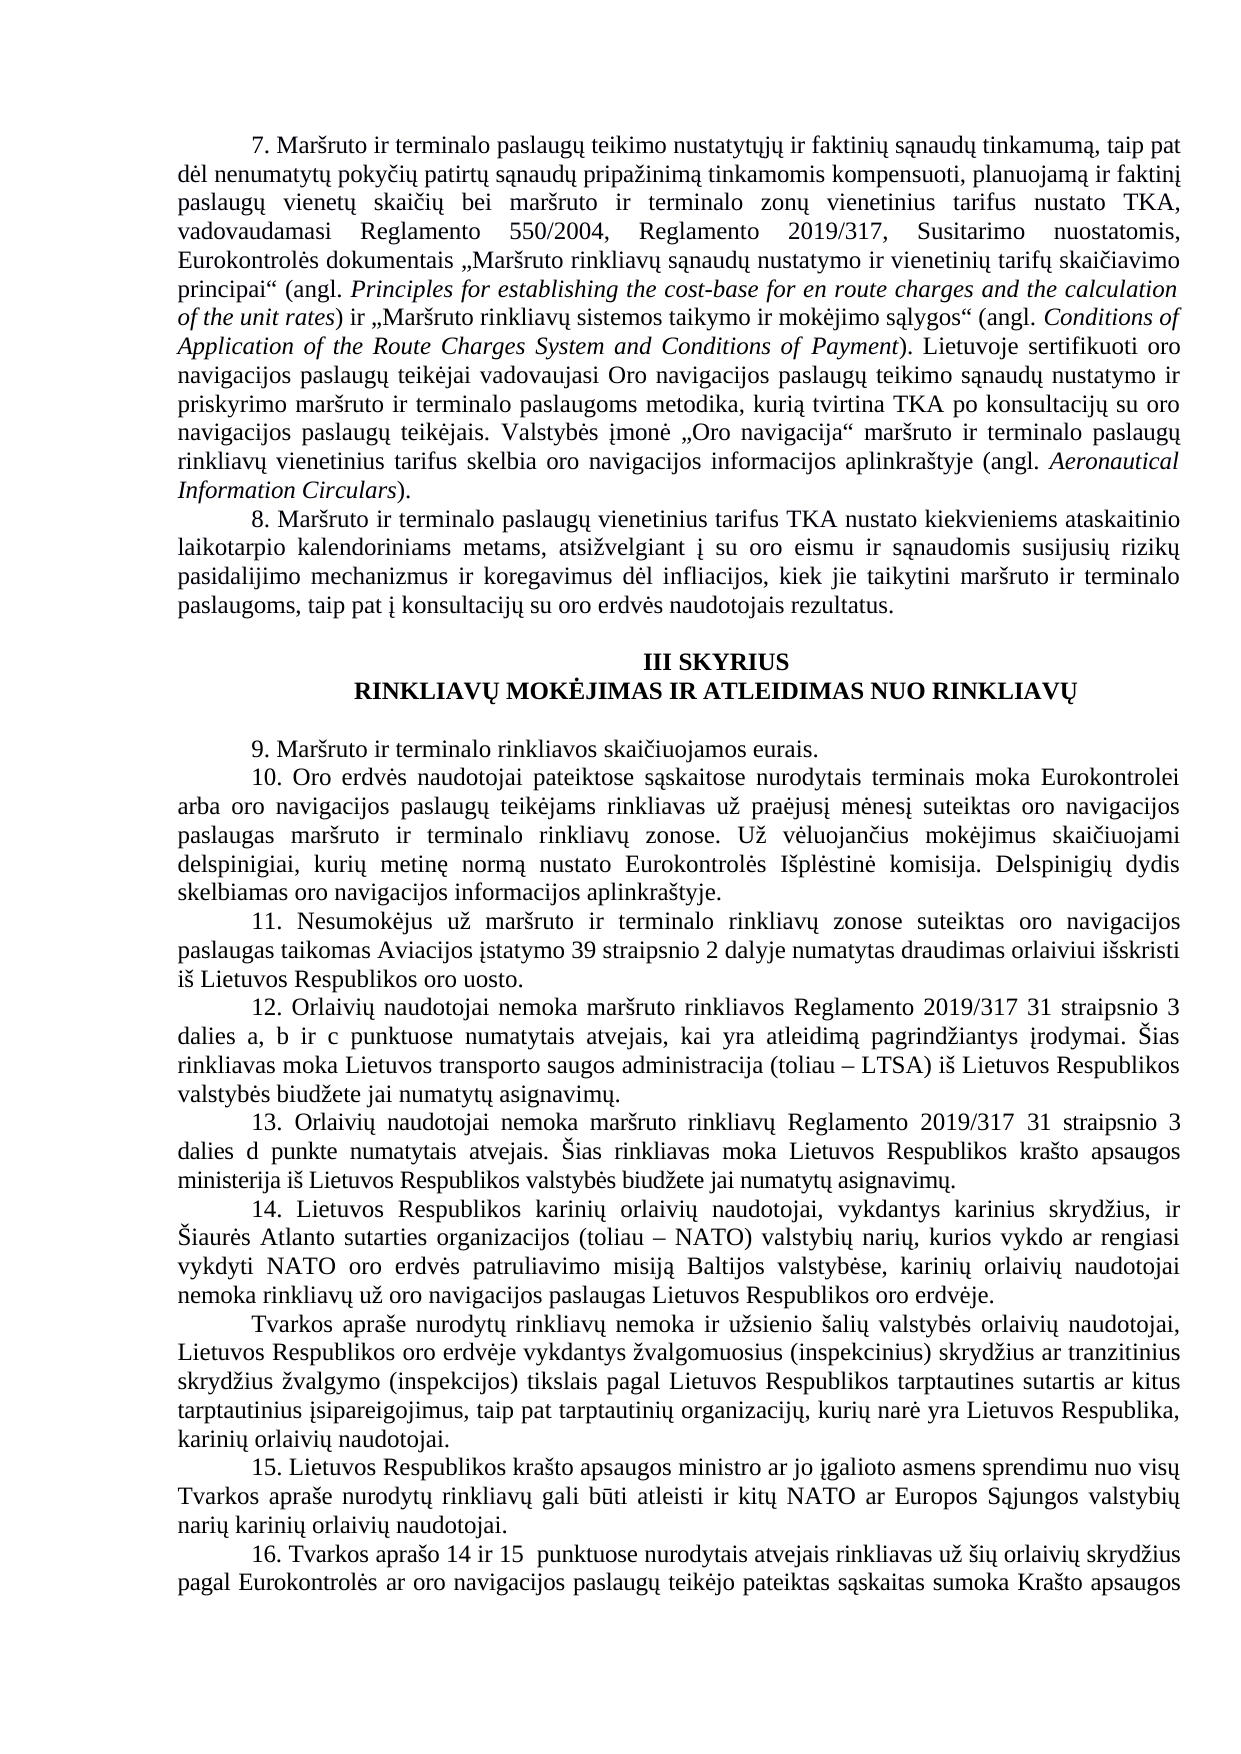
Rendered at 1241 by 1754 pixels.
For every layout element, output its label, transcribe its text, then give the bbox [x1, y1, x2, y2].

text 14. Lietuvos Respublikos karinių orlaivių naudotojai, vykdantys karinius skrydžius, ir Šiaurės Atlanto sutarties organizacijos (toliau – NATO) valstybių narių, kurios vykdo ar rengiasi vykdyti NATO oro erdvės patruliavimo misiją Baltijos valstybėse, karinių orlaivių naudotojai nemoka rinkliavų už oro navigacijos paslaugas Lietuvos Respublikos oro erdvėje. [177, 1194, 1181, 1309]
text RINKLIAVŲ MOKĖJIMAS IR atleidimas nuo rinkliavų [177, 676, 1181, 705]
text 15. Lietuvos Respublikos krašto apsaugos ministro ar jo įgalioto asmens sprendimu nuo visų Tvarkos apraše nurodytų rinkliavų gali būti atleisti ir kitų NATO ar Europos Sąjungos valstybių narių karinių orlaivių naudotojai. [177, 1452, 1181, 1539]
text III SKYRIUS [177, 647, 1181, 676]
text 16. Tvarkos aprašo 14 ir 15 punktuose nurodytais atvejais rinkliavas už šių orlaivių skrydžius pagal Eurokontrolės ar oro navigacijos paslaugų teikėjo pateiktas sąskaitas sumoka Krašto apsaugos [177, 1539, 1181, 1596]
text 11. Nesumokėjus už maršruto ir terminalo rinkliavų zonose suteiktas oro navigacijos paslaugas taikomas Aviacijos įstatymo 39 straipsnio 2 dalyje numatytas draudimas orlaiviui išskristi iš Lietuvos Respublikos oro uosto. [177, 906, 1181, 992]
text 13. Orlaivių naudotojai nemoka maršruto rinkliavų Reglamento 2019/317 31 straipsnio 3 dalies d punkte numatytais atvejais. Šias rinkliavas moka Lietuvos Respublikos krašto apsaugos ministerija iš Lietuvos Respublikos valstybės biudžete jai numatytų asignavimų. [177, 1107, 1181, 1194]
text 7. Maršruto ir terminalo paslaugų teikimo nustatytųjų ir faktinių sąnaudų tinkamumą, taip pat dėl nenumatytų pokyčių patirtų sąnaudų pripažinimą tinkamomis kompensuoti, planuojamą ir faktinį paslaugų vienetų skaičių bei maršruto ir terminalo zonų vienetinius tarifus nustato TKA, vadovaudamasi Reglamento 550/2004, Reglamento 2019/317, Susitarimo nuostatomis, Eurokontrolės dokumentais „Maršruto rinkliavų sąnaudų nustatymo ir vienetinių tarifų skaičiavimo principai“ (angl. Principles for establishing the cost-base for en route charges and the calculation of the unit rates) ir „Maršruto rinkliavų sistemos taikymo ir mokėjimo sąlygos“ (angl. Conditions of Application of the Route Charges System and Conditions of Payment). Lietuvoje sertifikuoti oro navigacijos paslaugų teikėjai vadovaujasi Oro navigacijos paslaugų teikimo sąnaudų nustatymo ir priskyrimo maršruto ir terminalo paslaugoms metodika, kurią tvirtina TKA po konsultacijų su oro navigacijos paslaugų teikėjais. Valstybės įmonė „Oro navigacija“ maršruto ir terminalo paslaugų rinkliavų vienetinius tarifus skelbia oro navigacijos informacijos aplinkraštyje (angl. Aeronautical Information Circulars). [177, 130, 1181, 504]
text 12. Orlaivių naudotojai nemoka maršruto rinkliavos Reglamento 2019/317 31 straipsnio 3 dalies a, b ir c punktuose numatytais atvejais, kai yra atleidimą pagrindžiantys įrodymai. Šias rinkliavas moka Lietuvos transporto saugos administracija (toliau – LTSA) iš Lietuvos Respublikos valstybės biudžete jai numatytų asignavimų. [177, 992, 1181, 1107]
text 10. Oro erdvės naudotojai pateiktose sąskaitose nurodytais terminais moka Eurokontrolei arba oro navigacijos paslaugų teikėjams rinkliavas už praėjusį mėnesį suteiktas oro navigacijos paslaugas maršruto ir terminalo rinkliavų zonose. Už vėluojančius mokėjimus skaičiuojami delspinigiai, kurių metinę normą nustato Eurokontrolės Išplėstinė komisija. Delspinigių dydis skelbiamas oro navigacijos informacijos aplinkraštyje. [177, 762, 1181, 906]
text Tvarkos apraše nurodytų rinkliavų nemoka ir užsienio šalių valstybės orlaivių naudotojai, Lietuvos Respublikos oro erdvėje vykdantys žvalgomuosius (inspekcinius) skrydžius ar tranzitinius skrydžius žvalgymo (inspekcijos) tikslais pagal Lietuvos Respublikos tarptautines sutartis ar kitus tarptautinius įsipareigojimus, taip pat tarptautinių organizacijų, kurių narė yra Lietuvos Respublika, karinių orlaivių naudotojai. [177, 1309, 1181, 1452]
text 9. Maršruto ir terminalo rinkliavos skaičiuojamos eurais. [177, 734, 1181, 762]
text 8. Maršruto ir terminalo paslaugų vienetinius tarifus TKA nustato kiekvieniems ataskaitinio laikotarpio kalendoriniams metams, atsižvelgiant į su oro eismu ir sąnaudomis susijusių rizikų pasidalijimo mechanizmus ir koregavimus dėl infliacijos, kiek jie taikytini maršruto ir terminalo paslaugoms, taip pat į konsultacijų su oro erdvės naudotojais rezultatus. [177, 504, 1181, 619]
